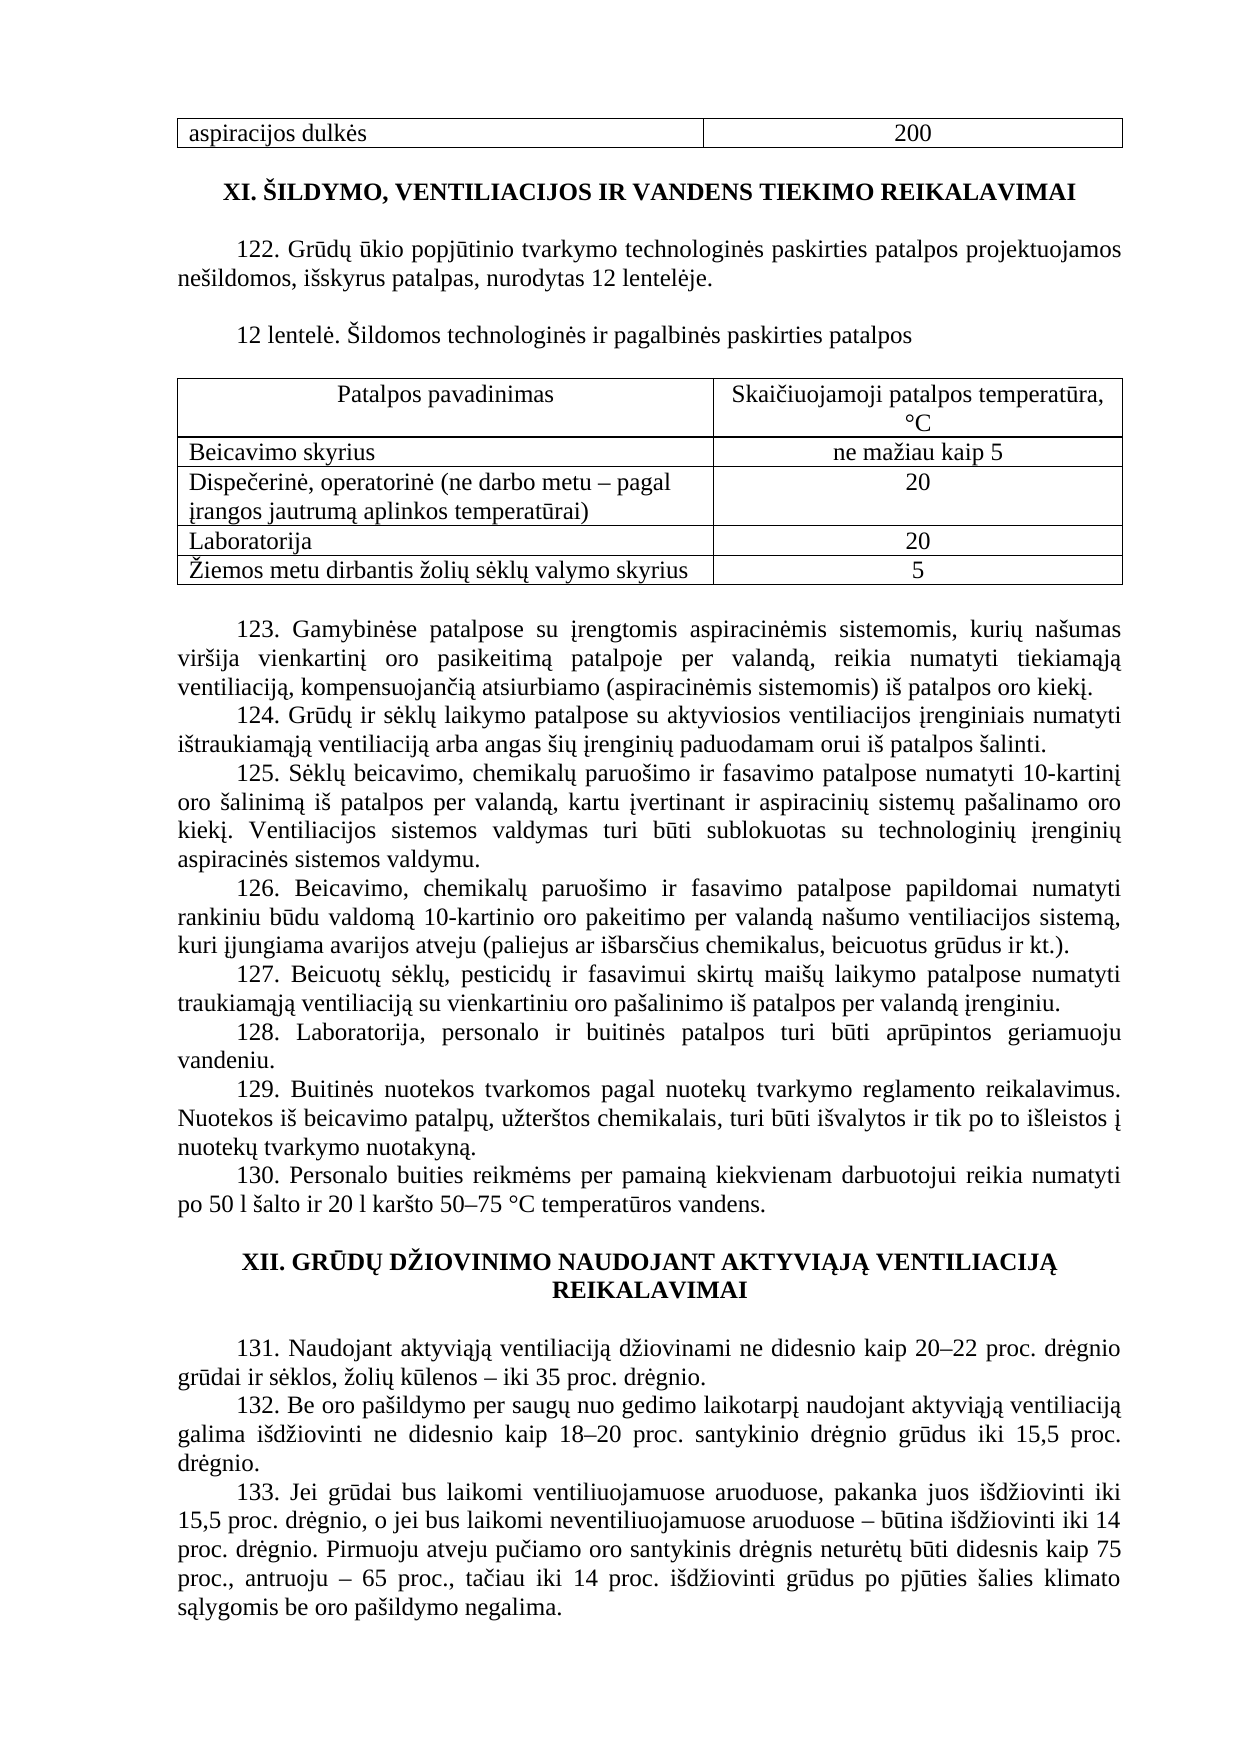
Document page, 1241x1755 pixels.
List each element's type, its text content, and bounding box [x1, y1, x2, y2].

text 129. Buitinės nuotekos tvarkomos pagal nuotekų tvarkymo reglamento reikalavimus. Nuotekos iš beicavimo patalpų, užterštos chemikalais, turi būti išvalytos ir tik po to išleistos į nuotekų tvarkymo nuotakyną. [177, 1074, 1122, 1160]
table_cell ne mažiau kaip 5 [714, 438, 1122, 466]
table_header Skaičiuojamoji patalpos temperatūra, °C [714, 379, 1122, 436]
table_cell Laboratorija [178, 526, 713, 554]
text 131. Naudojant aktyviąją ventiliaciją džiovinami ne didesnio kaip 20–22 proc. drėgnio grūdai ir sėklos, žolių kūlenos – iki 35 proc. drėgnio. [177, 1333, 1122, 1390]
table_cell Beicavimo skyrius [178, 438, 713, 466]
text 123. Gamybinėse patalpose su įrengtomis aspiracinėmis sistemomis, kurių našumas viršija vienkartinį oro pasikeitimą patalpoje per valandą, reikia numatyti tiekiamąją ventiliaciją, kompensuojančią atsiurbiamo (aspiracinėmis sistemomis) iš patalpos oro kiekį. [177, 614, 1122, 700]
text XII. GRŪDŲ DŽIOVINIMO NAUDOJANT AKTYVIĄJĄ VENTILIACIJĄ REIKALAVIMAI [177, 1247, 1122, 1304]
table_cell 200 [704, 119, 1122, 147]
text 125. Sėklų beicavimo, chemikalų paruošimo ir fasavimo patalpose numatyti 10-kartinį oro šalinimą iš patalpos per valandą, kartu įvertinant ir aspiracinių sistemų pašalinamo oro kiekį. Ventiliacijos sistemos valdymas turi būti sublokuotas su technologinių įrenginių aspiracinės sistemos valdymu. [177, 758, 1122, 873]
table_cell Dispečerinė, operatorinė (ne darbo metu – pagal įrangos jautrumą aplinkos temperatūrai) [178, 467, 713, 525]
text 132. Be oro pašildymo per saugų nuo gedimo laikotarpį naudojant aktyviąją ventiliaciją galima išdžiovinti ne didesnio kaip 18–20 proc. santykinio drėgnio grūdus iki 15,5 proc. drėgnio. [177, 1390, 1122, 1477]
text 130. Personalo buities reikmėms per pamainą kiekvienam darbuotojui reikia numatyti po 50 l šalto ir 20 l karšto 50–75 °C temperatūros vandens. [177, 1160, 1122, 1218]
table_cell aspiracijos dulkės [178, 119, 703, 147]
text 122. Grūdų ūkio popjūtinio tvarkymo technologinės paskirties patalpos projektuojamos nešildomos, išskyrus patalpas, nurodytas 12 lentelėje. [177, 234, 1122, 292]
text 127. Beicuotų sėklų, pesticidų ir fasavimui skirtų maišų laikymo patalpose numatyti traukiamąją ventiliaciją su vienkartiniu oro pašalinimo iš patalpos per valandą įrenginiu. [177, 959, 1122, 1017]
text 12 lentelė. Šildomos technologinės ir pagalbinės paskirties patalpos [177, 320, 1122, 349]
table_cell 20 [714, 467, 1122, 525]
text 133. Jei grūdai bus laikomi ventiliuojamuose aruoduose, pakanka juos išdžiovinti iki 15,5 proc. drėgnio, o jei bus laikomi neventiliuojamuose aruoduose – būtina išdžiovinti iki 14 proc. drėgnio. Pirmuoju atveju pučiamo oro santykinis drėgnis neturėtų būti didesnis kaip 75 proc., antruoju – 65 proc., tačiau iki 14 proc. išdžiovinti grūdus po pjūties šalies klimato sąlygomis be oro pašildymo negalima. [177, 1477, 1122, 1620]
table_cell 20 [714, 526, 1122, 554]
table_cell Žiemos metu dirbantis žolių sėklų valymo skyrius [178, 556, 713, 584]
text 128. Laboratorija, personalo ir buitinės patalpos turi būti aprūpintos geriamuoju vandeniu. [177, 1017, 1122, 1074]
text 124. Grūdų ir sėklų laikymo patalpose su aktyviosios ventiliacijos įrenginiais numatyti ištraukiamąją ventiliaciją arba angas šių įrenginių paduodamam orui iš patalpos šalinti. [177, 700, 1122, 758]
table_header Patalpos pavadinimas [178, 379, 713, 436]
text 126. Beicavimo, chemikalų paruošimo ir fasavimo patalpose papildomai numatyti rankiniu būdu valdomą 10-kartinio oro pakeitimo per valandą našumo ventiliacijos sistemą, kuri įjungiama avarijos atveju (paliejus ar išbarsčius chemikalus, beicuotus grūdus ir kt.). [177, 873, 1122, 959]
table_cell 5 [714, 556, 1122, 584]
text XI. ŠILDYMO, VENTILIACIJOS IR VANDENS TIEKIMO REIKALAVIMAI [177, 177, 1122, 205]
